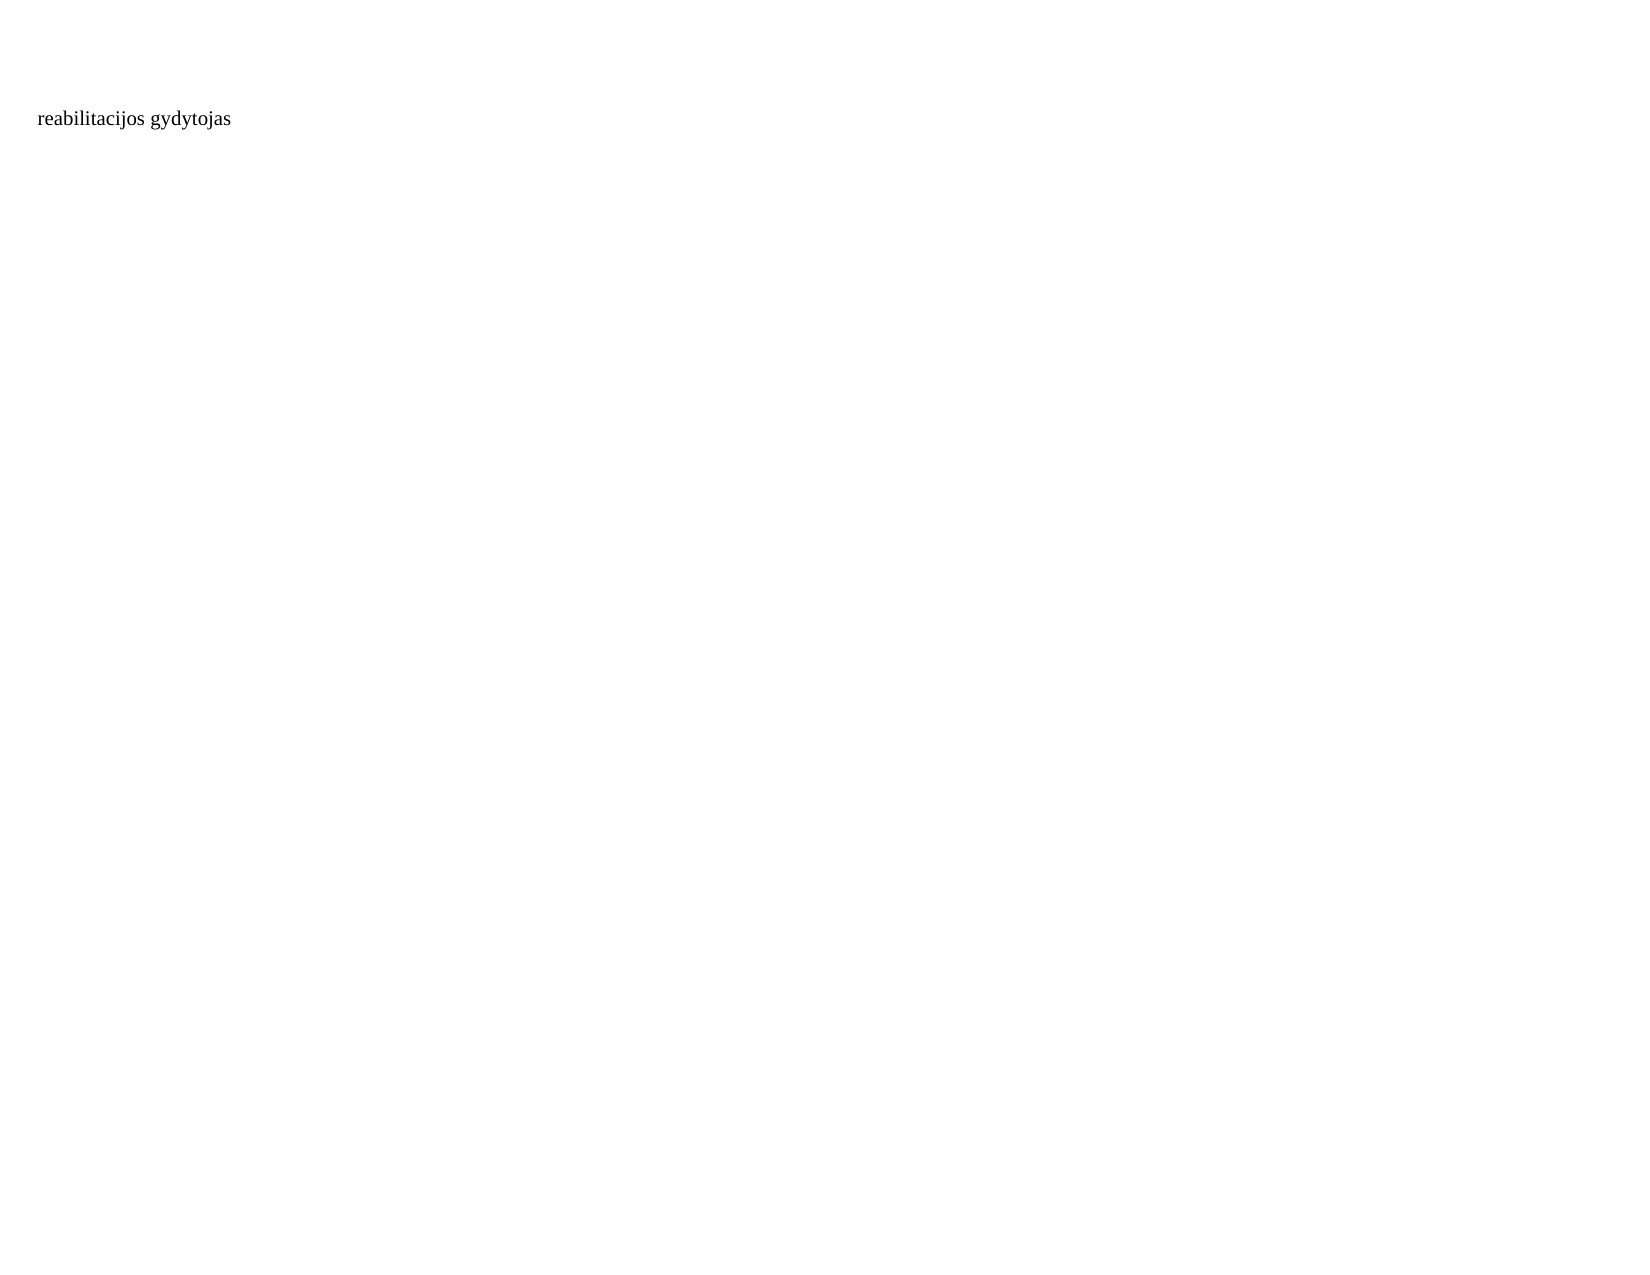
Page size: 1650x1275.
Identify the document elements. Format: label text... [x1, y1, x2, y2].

text Fizinės medicinos ir reabilitacijos gydytojas [37, 106, 312, 130]
